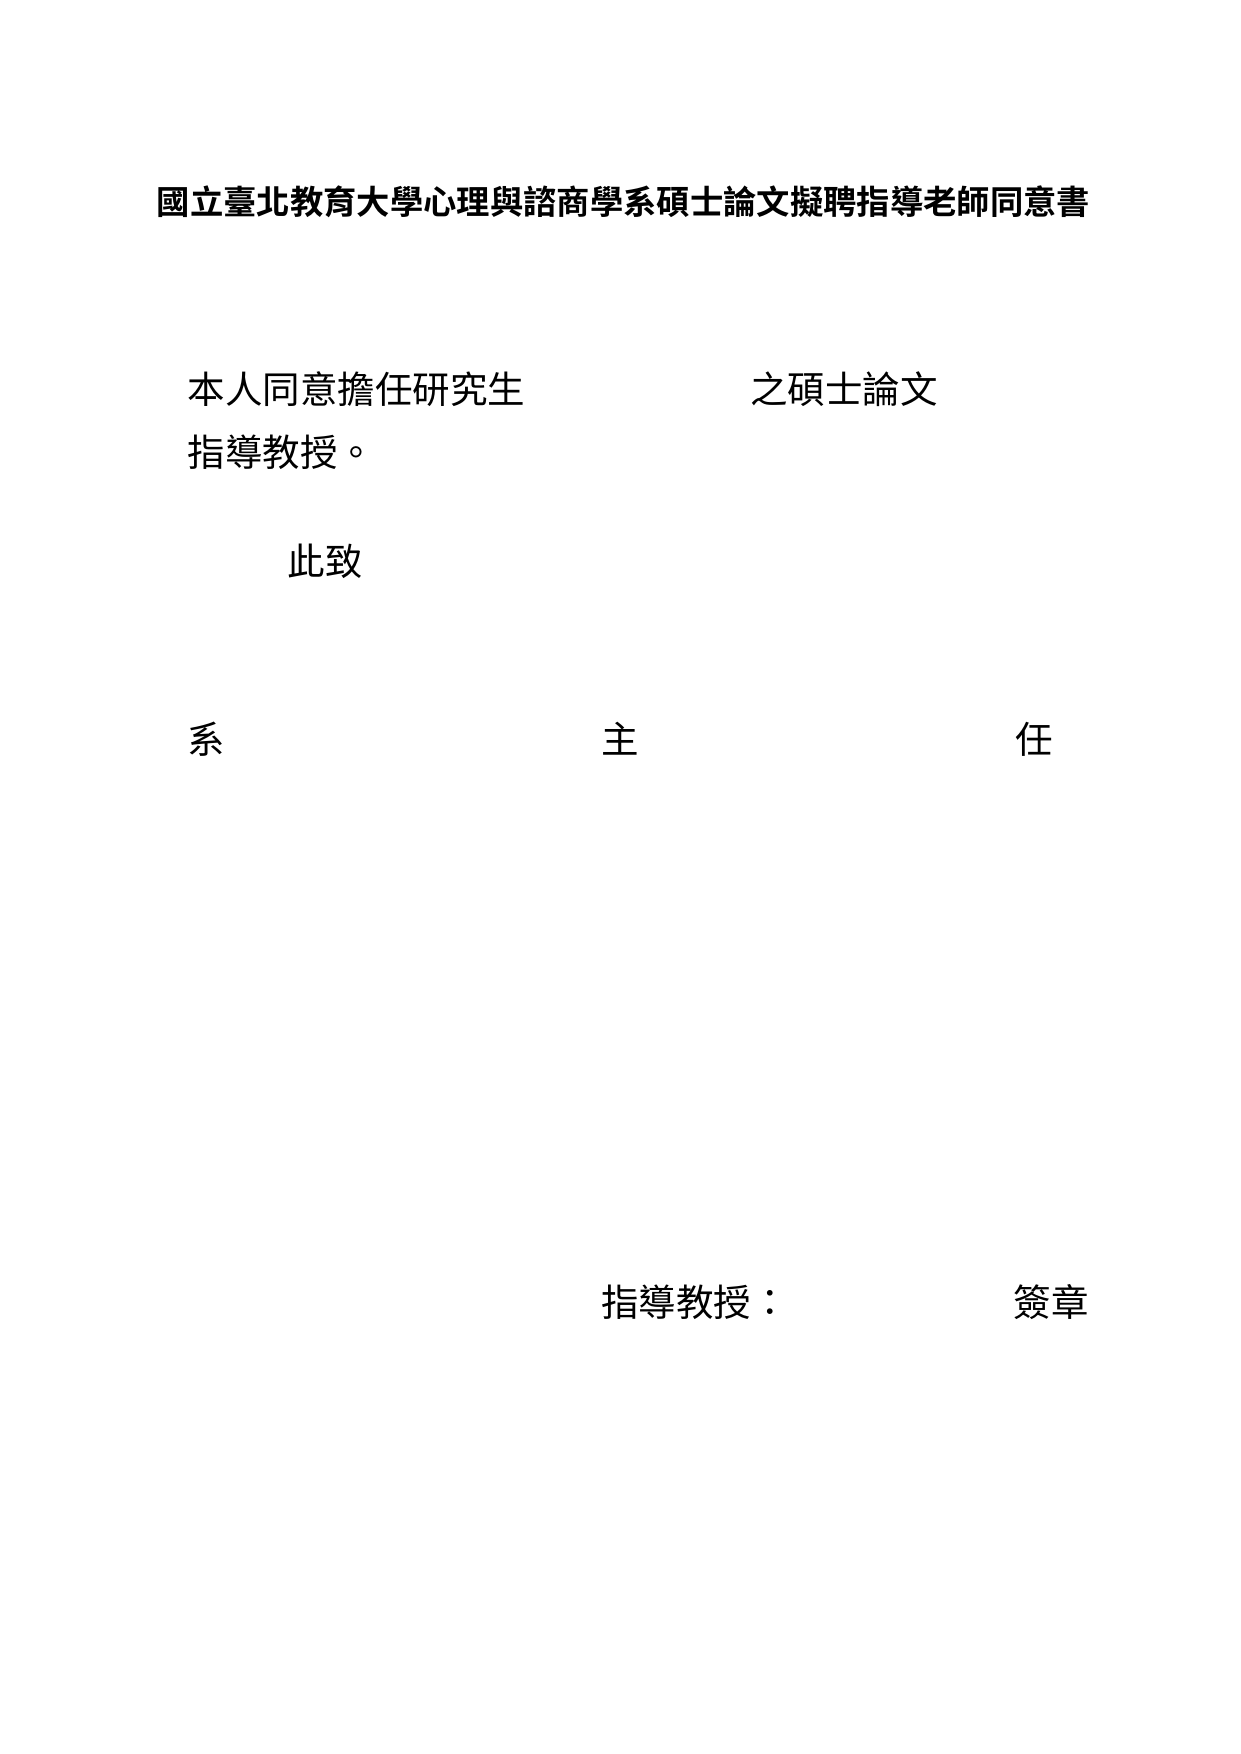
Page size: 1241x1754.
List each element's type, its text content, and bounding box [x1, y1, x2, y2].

text 本人同意擔任研究生 之碩士論文 [187, 346, 1053, 408]
text 指導教授。 [187, 408, 1053, 533]
text 指導教授： 簽章 [187, 1258, 1088, 1321]
text 此致 [287, 546, 1053, 583]
text 國立臺北教育大學心理與諮商學系碩士論文擬聘指導老師同意書 [128, 158, 1118, 221]
text 系主任 [187, 696, 1053, 821]
